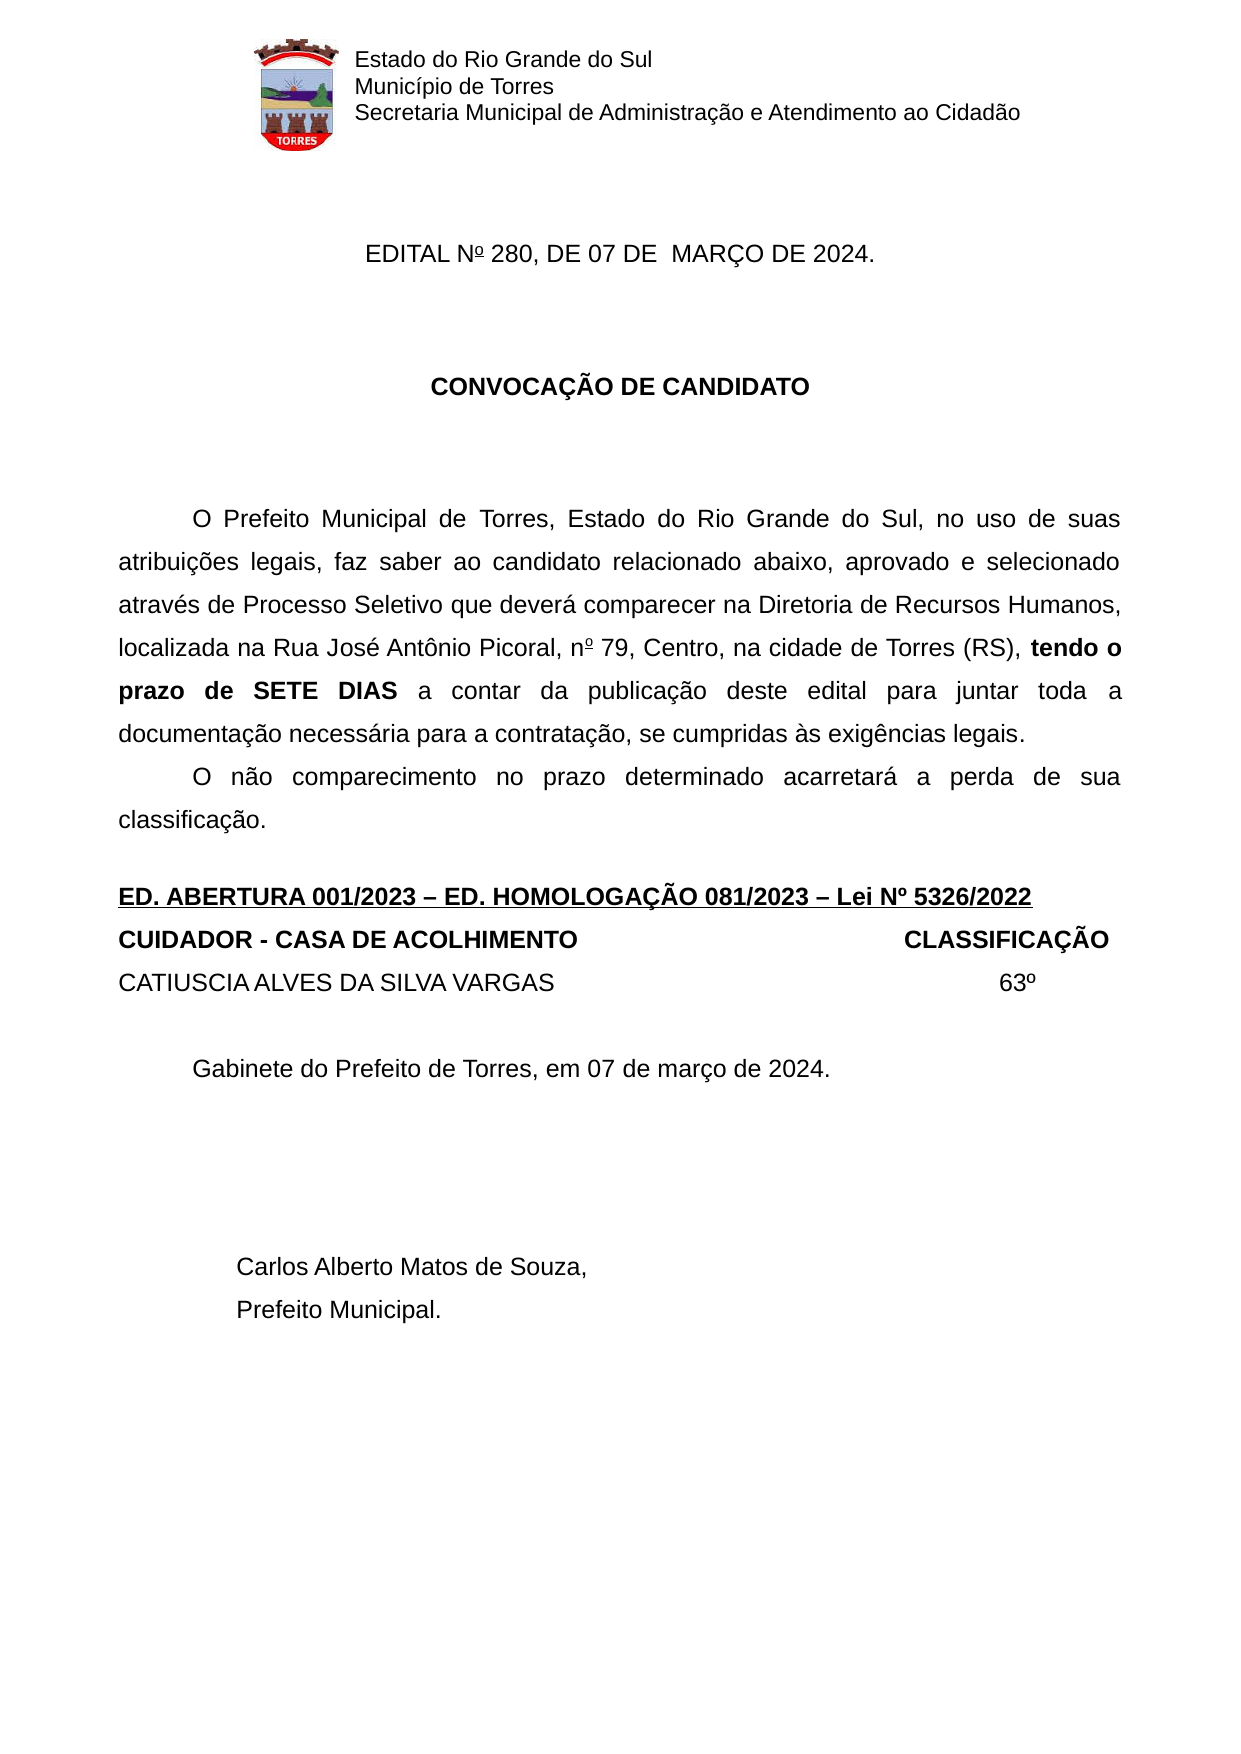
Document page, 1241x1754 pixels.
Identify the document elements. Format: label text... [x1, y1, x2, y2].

text ED. ABERTURA 001/2023 – ED. HOMOLOGAÇÃO 081/2023 – Lei Nº 5326/2022 [118, 882, 1122, 910]
picture [253, 39, 339, 151]
text Carlos Alberto Matos de Souza, [118, 1252, 1122, 1281]
text Prefeito Municipal. [118, 1295, 1122, 1324]
text O não comparecimento no prazo determinado acarretará a perda de sua classificação. [118, 762, 1122, 834]
text CONVOCAÇÃO DE CANDIDATO [118, 372, 1122, 400]
text Gabinete do Prefeito de Torres, em 07 de março de 2024. [118, 1054, 1122, 1083]
text CUIDADOR - CASA DE ACOLHIMENTO CLASSIFICAÇÃO [118, 925, 1122, 953]
text O Prefeito Municipal de Torres, Estado do Rio Grande do Sul, no uso de suas atribuições legais, faz saber ao candidato relacionado abaixo, aprovado e selecionado através de Processo Seletivo que deverá comparecer na Diretoria de Recursos Humanos, localizada na Rua José Antônio Picoral, no 79, Centro, na cidade de Torres (RS), tendo o prazo de SETE DIAS a contar da publicação deste edital para juntar toda a documentação necessária para a contratação, se cumpridas às exigências legais. [118, 504, 1122, 748]
text CATIUSCIA ALVES DA SILVA VARGAS 63º [118, 968, 1122, 997]
text EDITAL No 280, DE 07 DE MARÇO DE 2024. [118, 239, 1122, 268]
